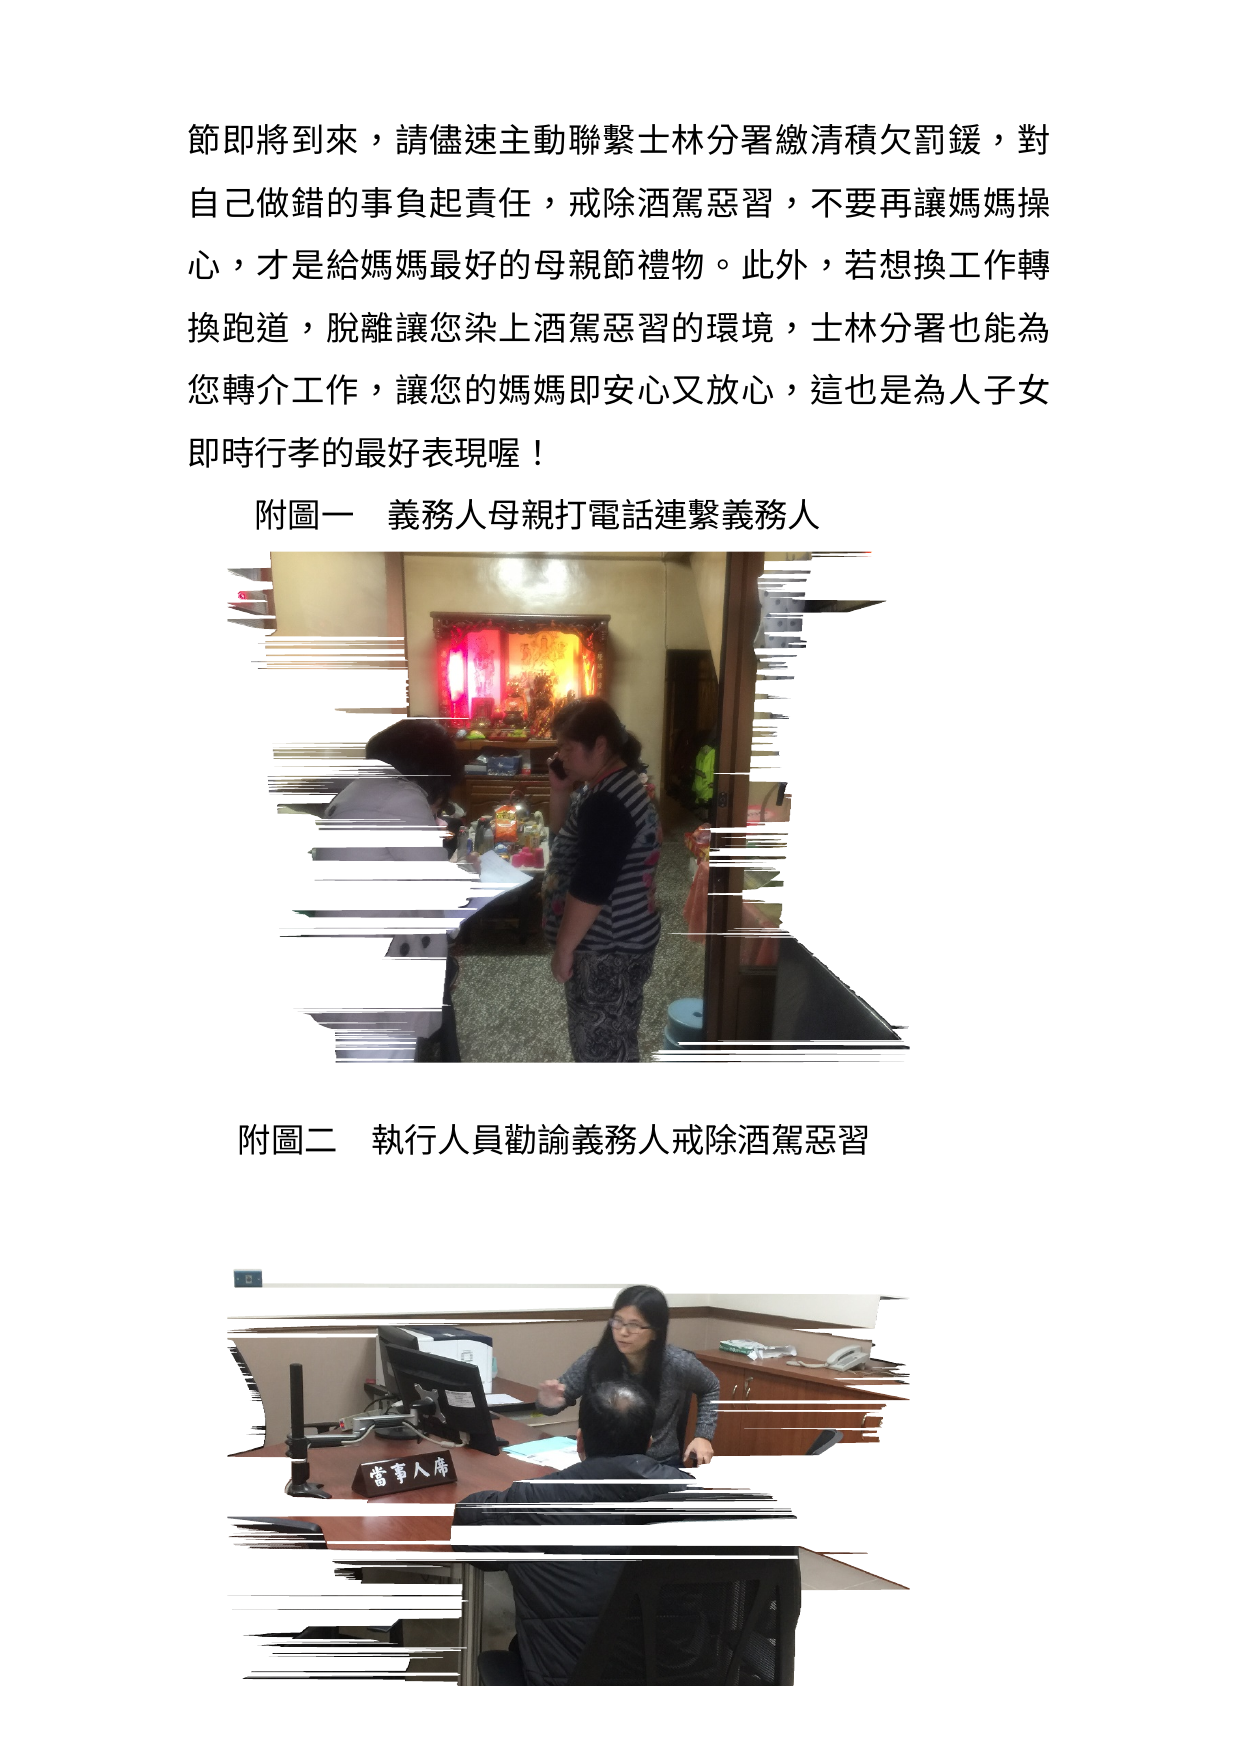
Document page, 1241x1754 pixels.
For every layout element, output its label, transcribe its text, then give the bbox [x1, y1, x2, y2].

text 附圖二 執行人員勸諭義務人戒除酒駕惡習 [187, 1096, 1053, 1159]
text 節即將到來，請儘速主動聯繫士林分署繳清積欠罰鍰，對自己做錯的事負起責任，戒除酒駕惡習，不要再讓媽媽操心，才是給媽媽最好的母親節禮物。此外，若想換工作轉換跑道，脫離讓您染上酒駕惡習的環境，士林分署也能為您轉介工作，讓您的媽媽即安心又放心，這也是為人子女即時行孝的最好表現喔！ [187, 96, 1053, 471]
text 附圖一 義務人母親打電話連繫義務人 [187, 471, 1053, 534]
